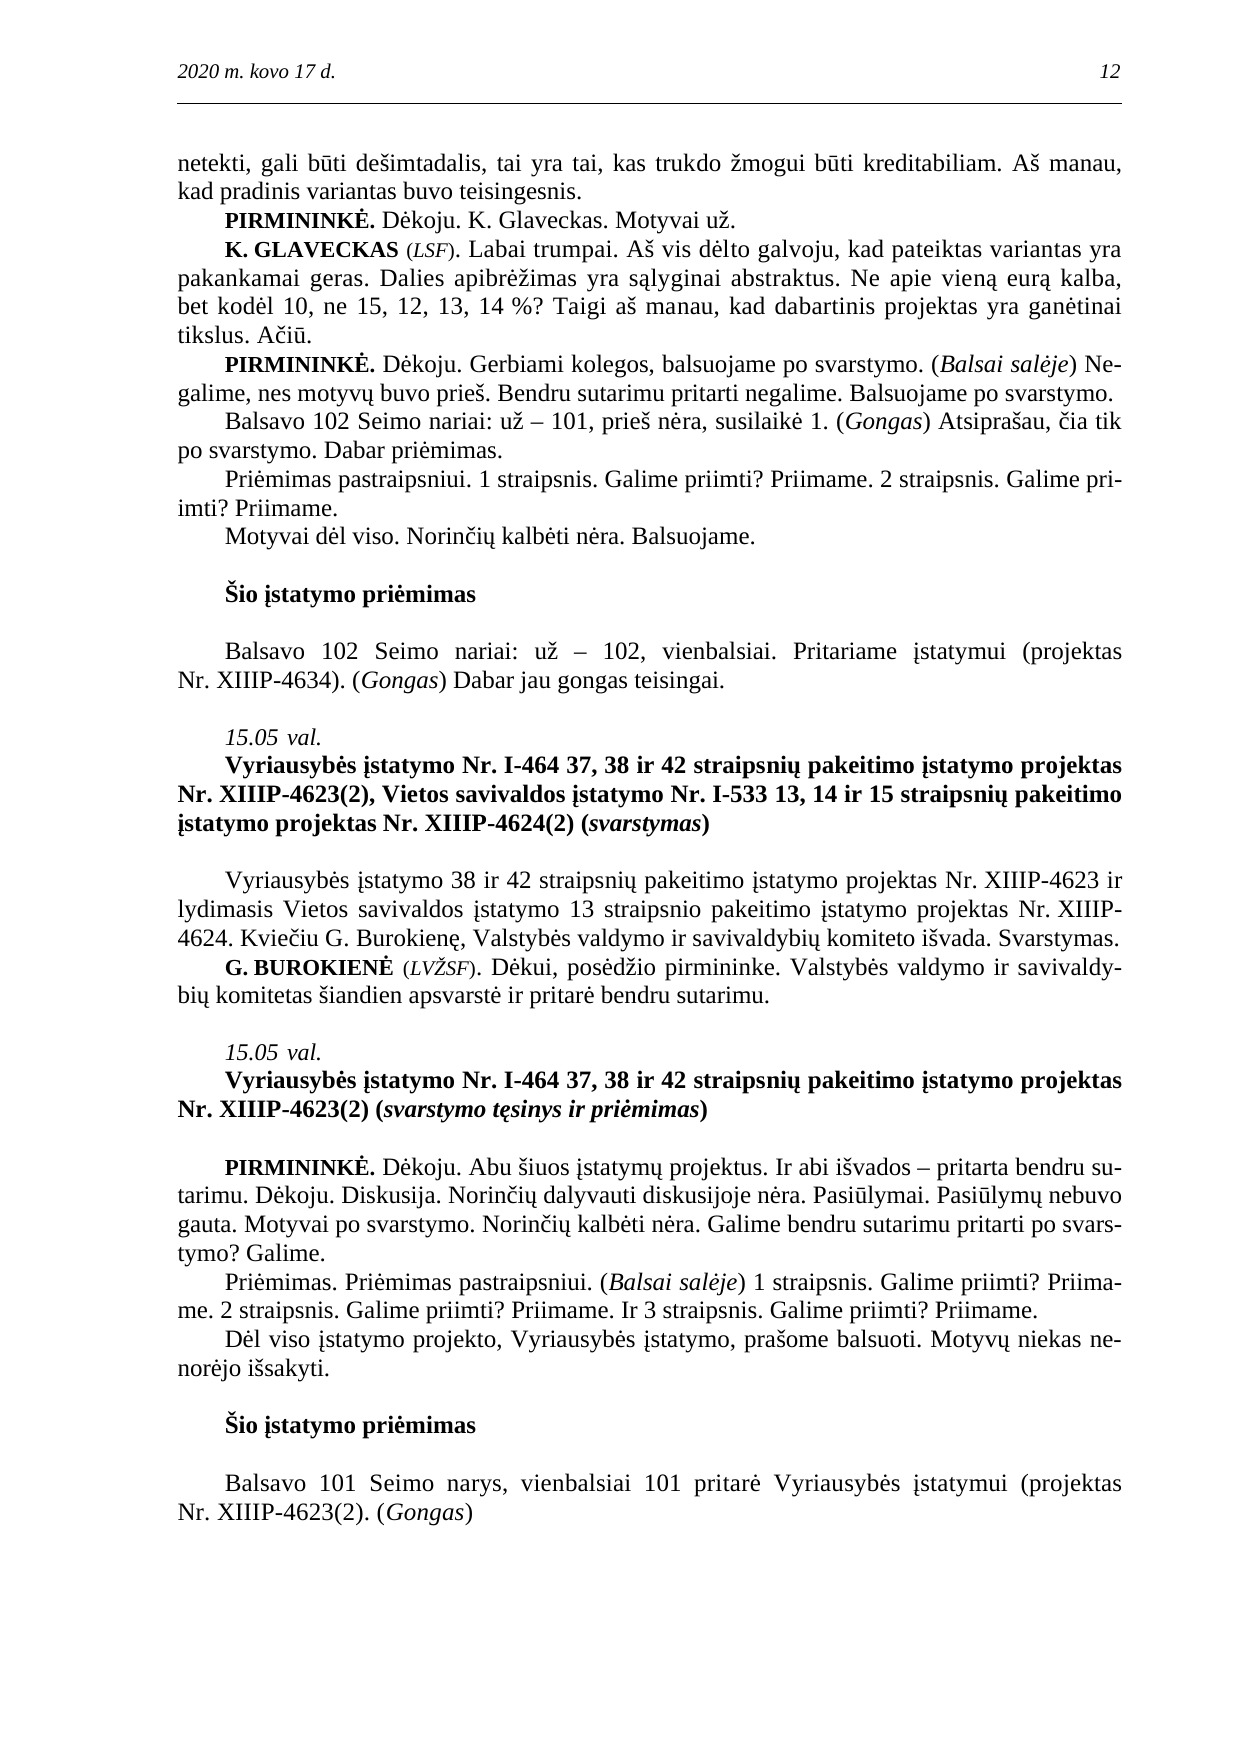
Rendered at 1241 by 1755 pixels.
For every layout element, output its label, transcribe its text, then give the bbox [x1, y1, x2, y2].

text Vy­riau­sy­bės įsta­ty­mo Nr. I-464 37, 38 ir 42 straips­nių pa­kei­ti­mo įsta­ty­mo pro­jek­tas Nr. XIIIP-4623(2) (svars­ty­mo tę­si­nys ir pri­ėmi­mas) [177, 1065, 1122, 1123]
text 15.05 val. [224, 1038, 1122, 1065]
text Dėl vi­so įsta­ty­mo pro­jek­to, Vy­riau­sy­bės įsta­ty­mo, pra­šo­me bal­suo­ti. Mo­ty­vų nie­kas ne­no­rė­jo iš­sa­ky­ti. [177, 1324, 1122, 1382]
text Vy­riau­sy­bės įsta­ty­mo 38 ir 42 straips­nių pa­kei­ti­mo įsta­ty­mo pro­jek­tas Nr. XIIIP-4623 ir ly­di­ma­sis Vie­tos sa­vi­val­dos įsta­ty­mo 13 straips­nio pa­kei­ti­mo įsta­ty­mo pro­jek­tas Nr. XIIIP-4624. Kvie­čiu G. Bu­ro­kie­nę, Vals­ty­bės val­dy­mo ir sa­vi­val­dy­bių ko­mi­te­to iš­va­da. Svars­ty­mas. [177, 865, 1122, 952]
text 15.05 val. [224, 723, 1122, 750]
text Pri­ėmi­mas pa­straips­niui. 1 straips­nis. Ga­li­me pri­im­ti? Pri­ima­me. 2 straips­nis. Ga­li­me pri­im­ti? Pri­ima­me. [177, 464, 1122, 521]
text Šio įsta­ty­mo pri­ėmi­mas [177, 579, 1122, 608]
text Mo­ty­vai dėl vi­so. No­rin­čių kal­bė­ti nė­ra. Bal­suo­ja­me. [177, 521, 1122, 550]
text K. GLAVECKAS (LSF). La­bai trum­pai. Aš vis dėl­to gal­vo­ju, kad pa­teik­tas va­rian­tas yra pa­kan­ka­mai ge­ras. Da­lies api­brė­ži­mas yra są­ly­gi­nai abst­rak­tus. Ne apie vie­ną eu­rą kal­ba, bet ko­dėl 10, ne 15, 12, 13, 14 %? Tai­gi aš ma­nau, kad da­bar­ti­nis pro­jek­tas yra ga­nė­ti­nai tik­s­lus. Ačiū. [177, 234, 1122, 349]
text PIRMININKĖ. Dė­ko­ju. Abu šiuos įsta­ty­mų pro­jek­tus. Ir abi iš­va­dos – pri­tar­ta ben­dru su­ta­ri­mu. Dė­ko­ju. Dis­ku­si­ja. No­rin­čių da­ly­vau­ti dis­ku­si­jo­je nė­ra. Pa­siū­ly­mai. Pa­siū­ly­mų ne­bu­vo gau­ta. Mo­ty­vai po svars­ty­mo. No­rin­čių kal­bė­ti nė­ra. Ga­li­me ben­dru su­ta­ri­mu pri­tar­ti po svars­ty­mo? Ga­li­me. [177, 1152, 1122, 1267]
text Bal­sa­vo 101 Sei­mo na­rys, vien­bal­siai 101 pri­ta­rė Vy­riau­sy­bės įsta­ty­mui (pro­jek­tas Nr. XIIIP-4623(2). (Gon­gas) [177, 1468, 1122, 1525]
text Bal­sa­vo 102 Sei­mo na­riai: už – 102, vien­bal­siai. Pri­ta­ria­me įsta­ty­mui (pro­jek­tas Nr. XIIIP-4634). (Gon­gas) Da­bar jau gon­gas tei­sin­gai. [177, 636, 1122, 694]
text Bal­sa­vo 102 Sei­mo na­riai: už – 101, prieš nė­ra, su­si­lai­kė 1. (Gon­gas) At­si­pra­šau, čia tik po svars­ty­mo. Da­bar pri­ėmi­mas. [177, 406, 1122, 464]
text PIRMININKĖ. Dė­ko­ju. Ger­bia­mi ko­le­gos, bal­suo­ja­me po svars­ty­mo. (Bal­sai sa­lė­je) Ne­ga­li­me, nes mo­ty­vų bu­vo prieš. Ben­dru su­ta­ri­mu pri­tar­ti ne­ga­li­me. Bal­suo­ja­me po svars­ty­mo. [177, 349, 1122, 406]
text PIRMININKĖ. Dė­ko­ju. K. Gla­vec­kas. Mo­ty­vai už. [177, 205, 1122, 234]
text ne­tek­ti, ga­li bū­ti de­šim­ta­da­lis, tai yra tai, kas truk­do žmo­gui bū­ti kre­di­ta­bi­liam. Aš ma­nau, kad pra­di­nis va­rian­tas bu­vo tei­sin­ges­nis. [177, 148, 1122, 205]
text Vy­riau­sy­bės įsta­ty­mo Nr. I-464 37, 38 ir 42 straips­nių pa­kei­ti­mo įsta­ty­mo pro­jek­tas Nr. XIIIP-4623(2), Vie­tos sa­vi­val­dos įsta­ty­mo Nr. I-533 13, 14 ir 15 straips­nių pa­kei­ti­mo įsta­ty­mo pro­jek­tas Nr. XIIIP-4624(2) (svars­ty­mas) [177, 750, 1122, 837]
text G. BUROKIENĖ (LVŽSF). Dė­kui, po­sė­džio pir­mi­nin­ke. Vals­ty­bės val­dy­mo ir sa­vi­val­dy­bių ko­mi­te­tas šian­dien ap­svars­tė ir pri­ta­rė ben­dru su­ta­ri­mu. [177, 952, 1122, 1009]
text Šio įsta­ty­mo pri­ėmi­mas [177, 1410, 1122, 1439]
text Pri­ėmi­mas. Pri­ėmi­mas pa­straips­niui. (Bal­sai sa­lė­je) 1 straips­nis. Ga­li­me pri­im­ti? Pri­ima­me. 2 straips­nis. Ga­li­me pri­im­ti? Pri­ima­me. Ir 3 straips­nis. Ga­li­me pri­im­ti? Pri­ima­me. [177, 1267, 1122, 1324]
